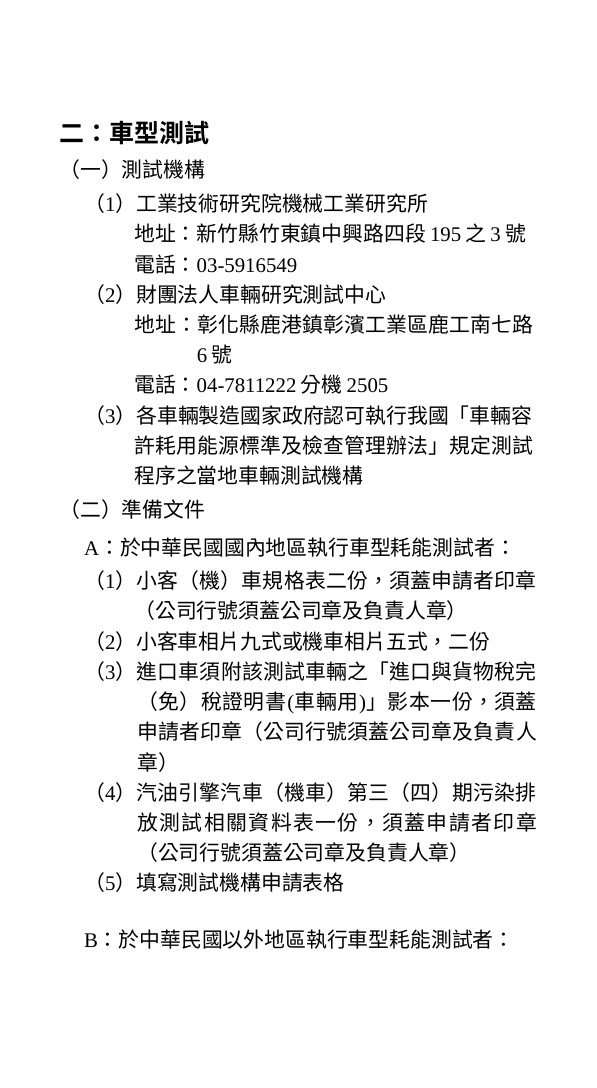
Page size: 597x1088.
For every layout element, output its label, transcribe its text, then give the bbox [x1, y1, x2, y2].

subtitle （二）準備文件 [59, 489, 537, 527]
text 地址：彰化縣鹿港鎮彰濱工業區鹿工南七路6號 [134, 308, 534, 369]
text （4）汽油引擎汽車（機車）第三（四）期污染排放測試相關資料表一份，須蓋申請者印章（公司行號須蓋公司章及負責人章） [84, 776, 537, 867]
text B：於中華民國以外地區執行車型耗能測試者： [84, 920, 537, 957]
text （5）填寫測試機構申請表格 [84, 867, 537, 897]
subtitle 二：車型測試 [59, 112, 537, 150]
text 電話：04-7811222分機2505 [134, 369, 534, 399]
text （3）各車輛製造國家政府認可執行我國「車輛容許耗用能源標準及檢查管理辦法」規定測試程序之當地車輛測試機構 [84, 399, 534, 489]
text 地址：新竹縣竹東鎮中興路四段195之3號 [134, 218, 534, 248]
text （3）進口車須附該測試車輛之「進口與貨物稅完（免）稅證明書(車輛用)」影本一份，須蓋申請者印章（公司行號須蓋公司章及負責人章） [84, 655, 537, 776]
subtitle （一）測試機構 [59, 150, 537, 187]
text （1）工業技術研究院機械工業研究所 [84, 187, 534, 218]
text 電話：03-5916549 [134, 248, 534, 278]
text A：於中華民國國內地區執行車型耗能測試者： [84, 527, 537, 564]
text （2）財團法人車輛研究測試中心 [84, 278, 534, 308]
text （2）小客車相片九式或機車相片五式，二份 [84, 625, 537, 655]
text （1）小客（機）車規格表二份，須蓋申請者印章（公司行號須蓋公司章及負責人章） [84, 564, 537, 625]
